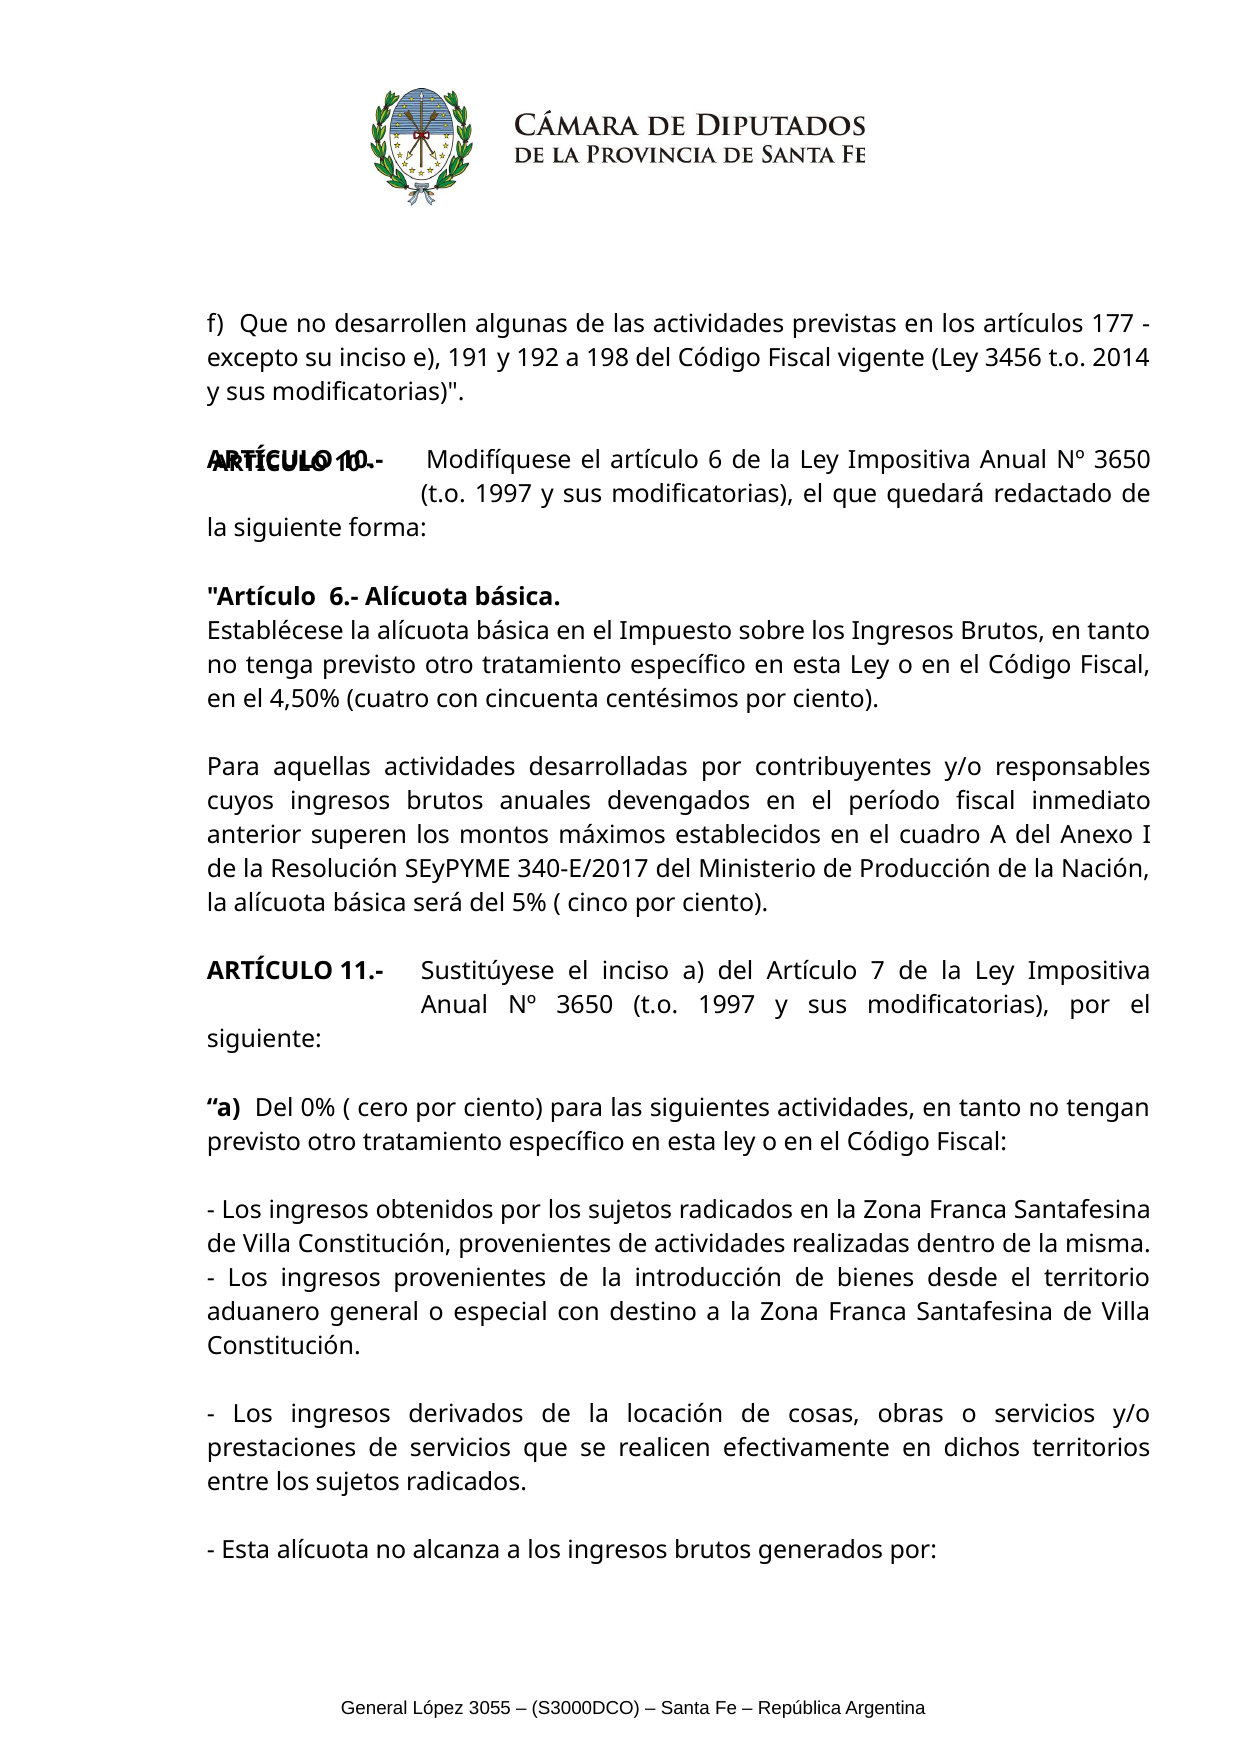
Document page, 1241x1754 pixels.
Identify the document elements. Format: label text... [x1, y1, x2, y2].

text - Esta alícuota no alcanza a los ingresos brutos generados por: [207, 1532, 1152, 1566]
text Sustitúyese el inciso a) del Artículo 7 de la Ley Impositiva Anual Nº 3650 (t.o. 1997 y sus modificatorias), por el siguiente: [207, 953, 1152, 1055]
text - Los ingresos obtenidos por los sujetos radicados en la Zona Franca Santafesina de Villa Constitución, provenientes de actividades realizadas dentro de la misma. - Los ingresos provenientes de la introducción de bienes desde el territorio aduanero general o especial con destino a la Zona Franca Santafesina de Villa Constitución. [207, 1191, 1152, 1362]
table_header ARTÍCULO 11.- [207, 953, 421, 1003]
text Modifíquese el artículo 6 de la Ley Impositiva Anual Nº 3650 (t.o. 1997 y sus modificatorias), el que quedará redactado de la siguiente forma: [207, 442, 1152, 544]
picture [370, 88, 866, 210]
text "Artículo 6.- Alícuota básica. [207, 578, 1152, 612]
text ARTÍCULO 10 - [212, 447, 411, 475]
text Establécese la alícuota básica en el Impuesto sobre los Ingresos Brutos, en tanto no tenga previsto otro tratamiento específico en esta Ley o en el Código Fiscal, en el 4,50% (cuatro con cincuenta centésimos por ciento). [207, 612, 1152, 714]
text “a) Del 0% ( cero por ciento) para las siguientes actividades, en tanto no tengan previsto otro tratamiento específico en esta ley o en el Código Fiscal: [207, 1089, 1152, 1157]
text f) Que no desarrollen algunas de las actividades previstas en los artículos 177 - excepto su inciso e), 191 y 192 a 198 del Código Fiscal vigente (Ley 3456 t.o. 2014 y sus modificatorias)". [207, 306, 1152, 408]
table_header ARTÍCULO 10.- [207, 442, 421, 492]
text - Los ingresos derivados de la locación de cosas, obras o servicios y/o prestaciones de servicios que se realicen efectivamente en dichos territorios entre los sujetos radicados. [207, 1396, 1152, 1498]
text Para aquellas actividades desarrolladas por contribuyentes y/o responsables cuyos ingresos brutos anuales devengados en el período fiscal inmediato anterior superen los montos máximos establecidos en el cuadro A del Anexo I de la Resolución SEyPYME 340-E/2017 del Ministerio de Producción de la Nación, la alícuota básica será del 5% ( cinco por ciento). [207, 748, 1152, 919]
